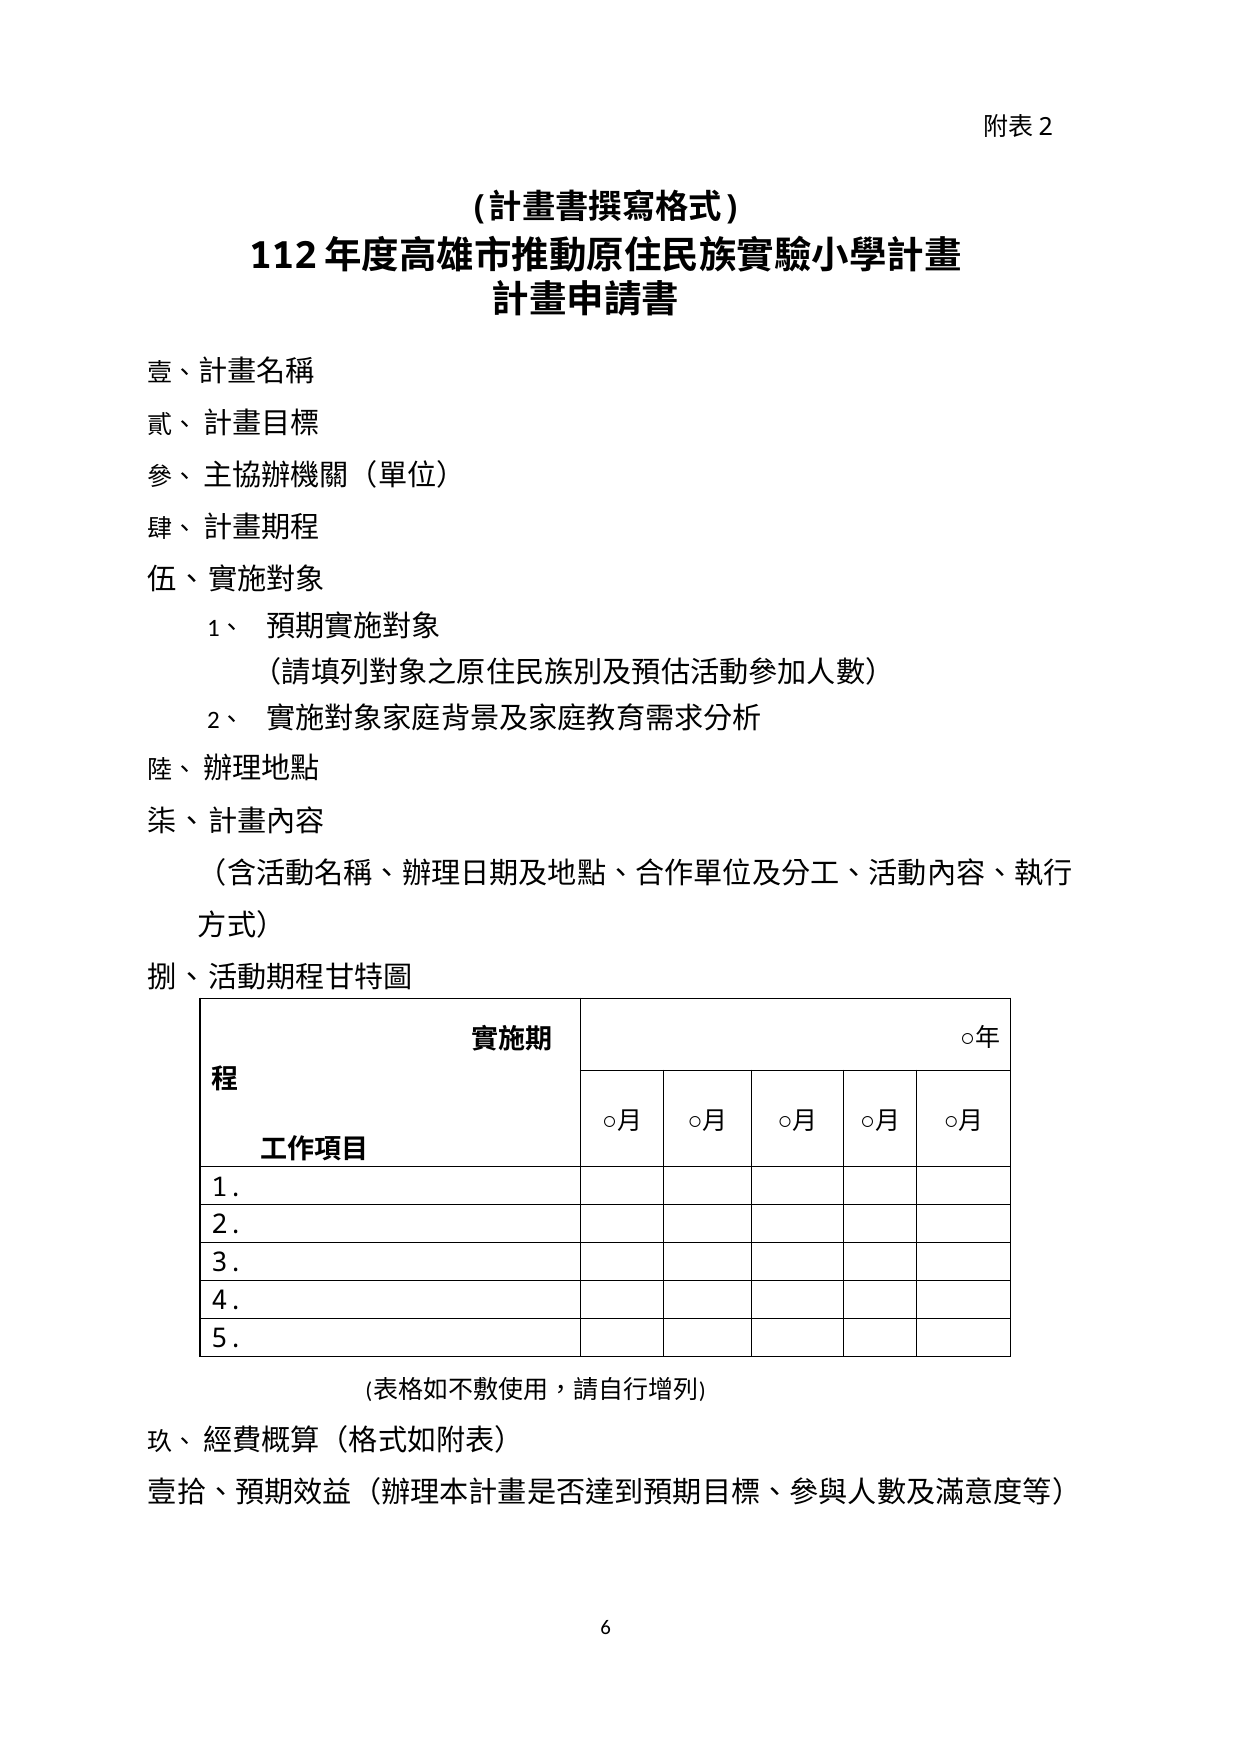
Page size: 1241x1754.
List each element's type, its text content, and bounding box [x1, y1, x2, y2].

list 計畫目標 [148, 391, 1093, 443]
text 附表2 [118, 102, 1053, 143]
table_cell [844, 1167, 916, 1204]
table_cell [664, 1319, 751, 1356]
table_cell [844, 1281, 916, 1318]
table_cell [581, 1167, 663, 1204]
list 實施對象家庭背景及家庭教育需求分析 [207, 691, 1093, 737]
list 主協辦機關（單位） [148, 443, 1093, 496]
list 計畫名稱 [148, 339, 1093, 391]
table_cell [917, 1319, 1010, 1356]
list 計畫內容 [148, 789, 1093, 841]
table_cell [752, 1167, 843, 1204]
text (計畫書撰寫格式) [118, 162, 1093, 224]
table_cell [752, 1281, 843, 1318]
text 壹拾、預期效益（辦理本計畫是否達到預期目標、參與人數及滿意度等） [148, 1461, 1093, 1513]
table_cell [917, 1243, 1010, 1280]
text 112年度高雄市推動原住民族實驗小學計畫 [118, 224, 1093, 279]
list 辦理地點 [148, 737, 1093, 789]
table_cell 1. [201, 1167, 580, 1204]
text （含活動名稱、辦理日期及地點、合作單位及分工、活動內容、執行方式） [198, 841, 1093, 946]
table_cell 5. [201, 1319, 580, 1356]
table_cell [752, 1243, 843, 1280]
table_cell ○月 [844, 1071, 916, 1166]
table_cell [581, 1243, 663, 1280]
table_cell [581, 1205, 663, 1242]
table_cell 3. [201, 1243, 580, 1280]
table_cell ○月 [581, 1071, 663, 1166]
text (表格如不敷使用，請自行增列) [118, 1357, 1093, 1409]
table_cell 2. [201, 1205, 580, 1242]
table_cell [917, 1205, 1010, 1242]
table_cell [917, 1281, 1010, 1318]
table_header 實施期程 工作項目 [201, 999, 580, 1166]
table_cell ○月 [752, 1071, 843, 1166]
list 計畫期程 [148, 496, 1093, 548]
table_cell [581, 1281, 663, 1318]
text 計畫申請書 [118, 279, 1053, 321]
table_cell [844, 1319, 916, 1356]
list 經費概算（格式如附表） [148, 1409, 1093, 1461]
list 預期實施對象 [207, 600, 1093, 646]
table_cell [664, 1281, 751, 1318]
table_cell [844, 1205, 916, 1242]
list 實施對象 [148, 548, 1093, 600]
table_header ○年 [581, 999, 1010, 1069]
text （請填列對象之原住民族別及預估活動參加人數） [252, 646, 1093, 691]
table_cell [664, 1243, 751, 1280]
list 活動期程甘特圖 [148, 946, 1093, 998]
table_cell [752, 1319, 843, 1356]
table_cell [664, 1205, 751, 1242]
table_cell [581, 1319, 663, 1356]
table_cell 4. [201, 1281, 580, 1318]
table_cell ○月 [917, 1071, 1010, 1166]
table_cell [917, 1167, 1010, 1204]
table_cell [844, 1243, 916, 1280]
table_cell [664, 1167, 751, 1204]
table_cell ○月 [664, 1071, 751, 1166]
table_cell [752, 1205, 843, 1242]
